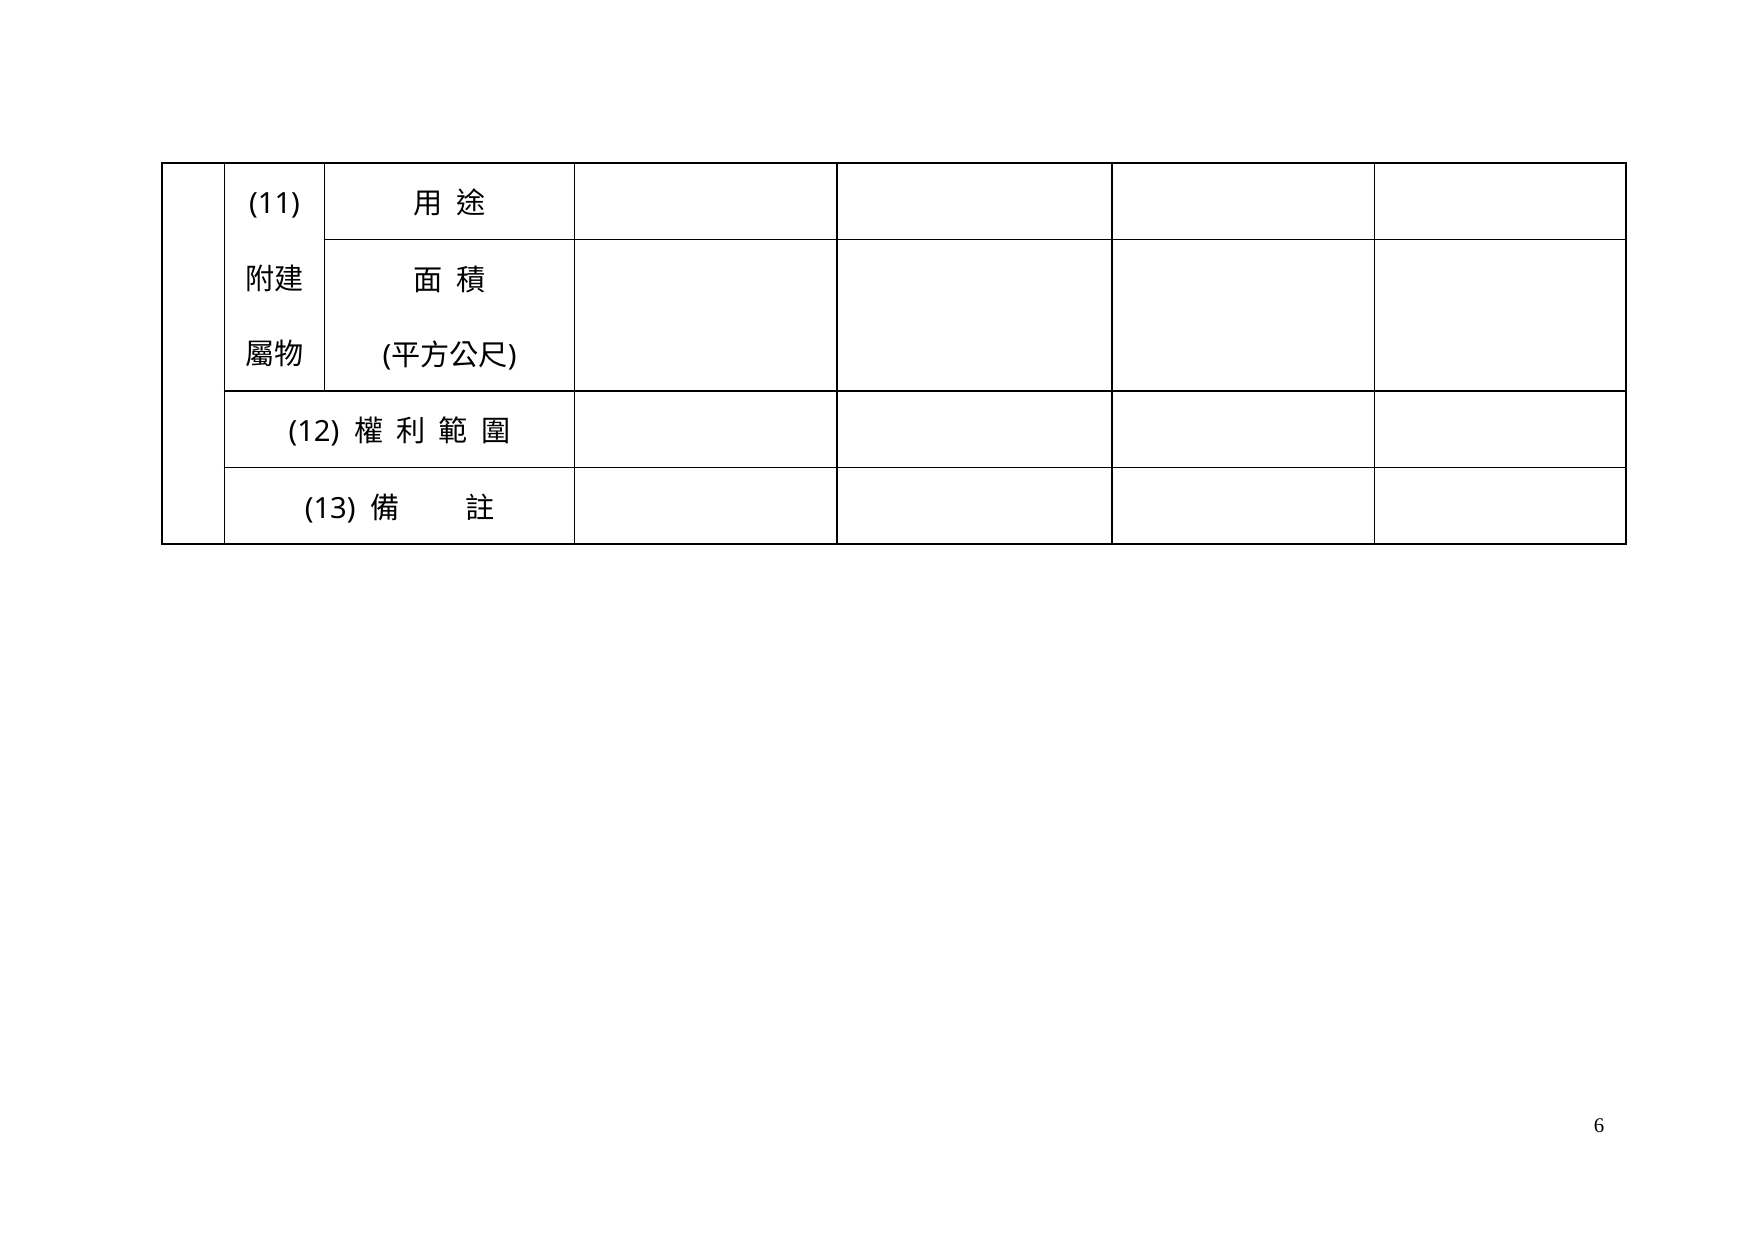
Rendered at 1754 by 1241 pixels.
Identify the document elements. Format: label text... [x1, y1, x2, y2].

table_cell (13) 備 註 [225, 468, 574, 543]
table_cell [838, 468, 1111, 543]
table_cell 面 積 (平方公尺) [325, 240, 574, 390]
table_cell [1375, 240, 1625, 390]
table_cell 用 途 [325, 164, 574, 238]
table_cell [1375, 392, 1625, 467]
table_cell [575, 468, 836, 543]
table_cell [575, 164, 836, 238]
table_header [163, 164, 224, 543]
table_cell (12) 權 利 範 圍 [225, 392, 574, 467]
table_cell [1375, 164, 1625, 238]
table_cell (11) 附建 屬物 [225, 164, 324, 390]
table_cell [838, 164, 1111, 238]
table_cell [575, 392, 836, 467]
table_cell [575, 240, 836, 390]
table_cell [838, 240, 1111, 390]
table_cell [1113, 468, 1374, 543]
table_cell [1113, 164, 1374, 238]
table_cell [838, 392, 1111, 467]
table_cell [1375, 468, 1625, 543]
table_cell [1113, 240, 1374, 390]
table_cell [1113, 392, 1374, 467]
